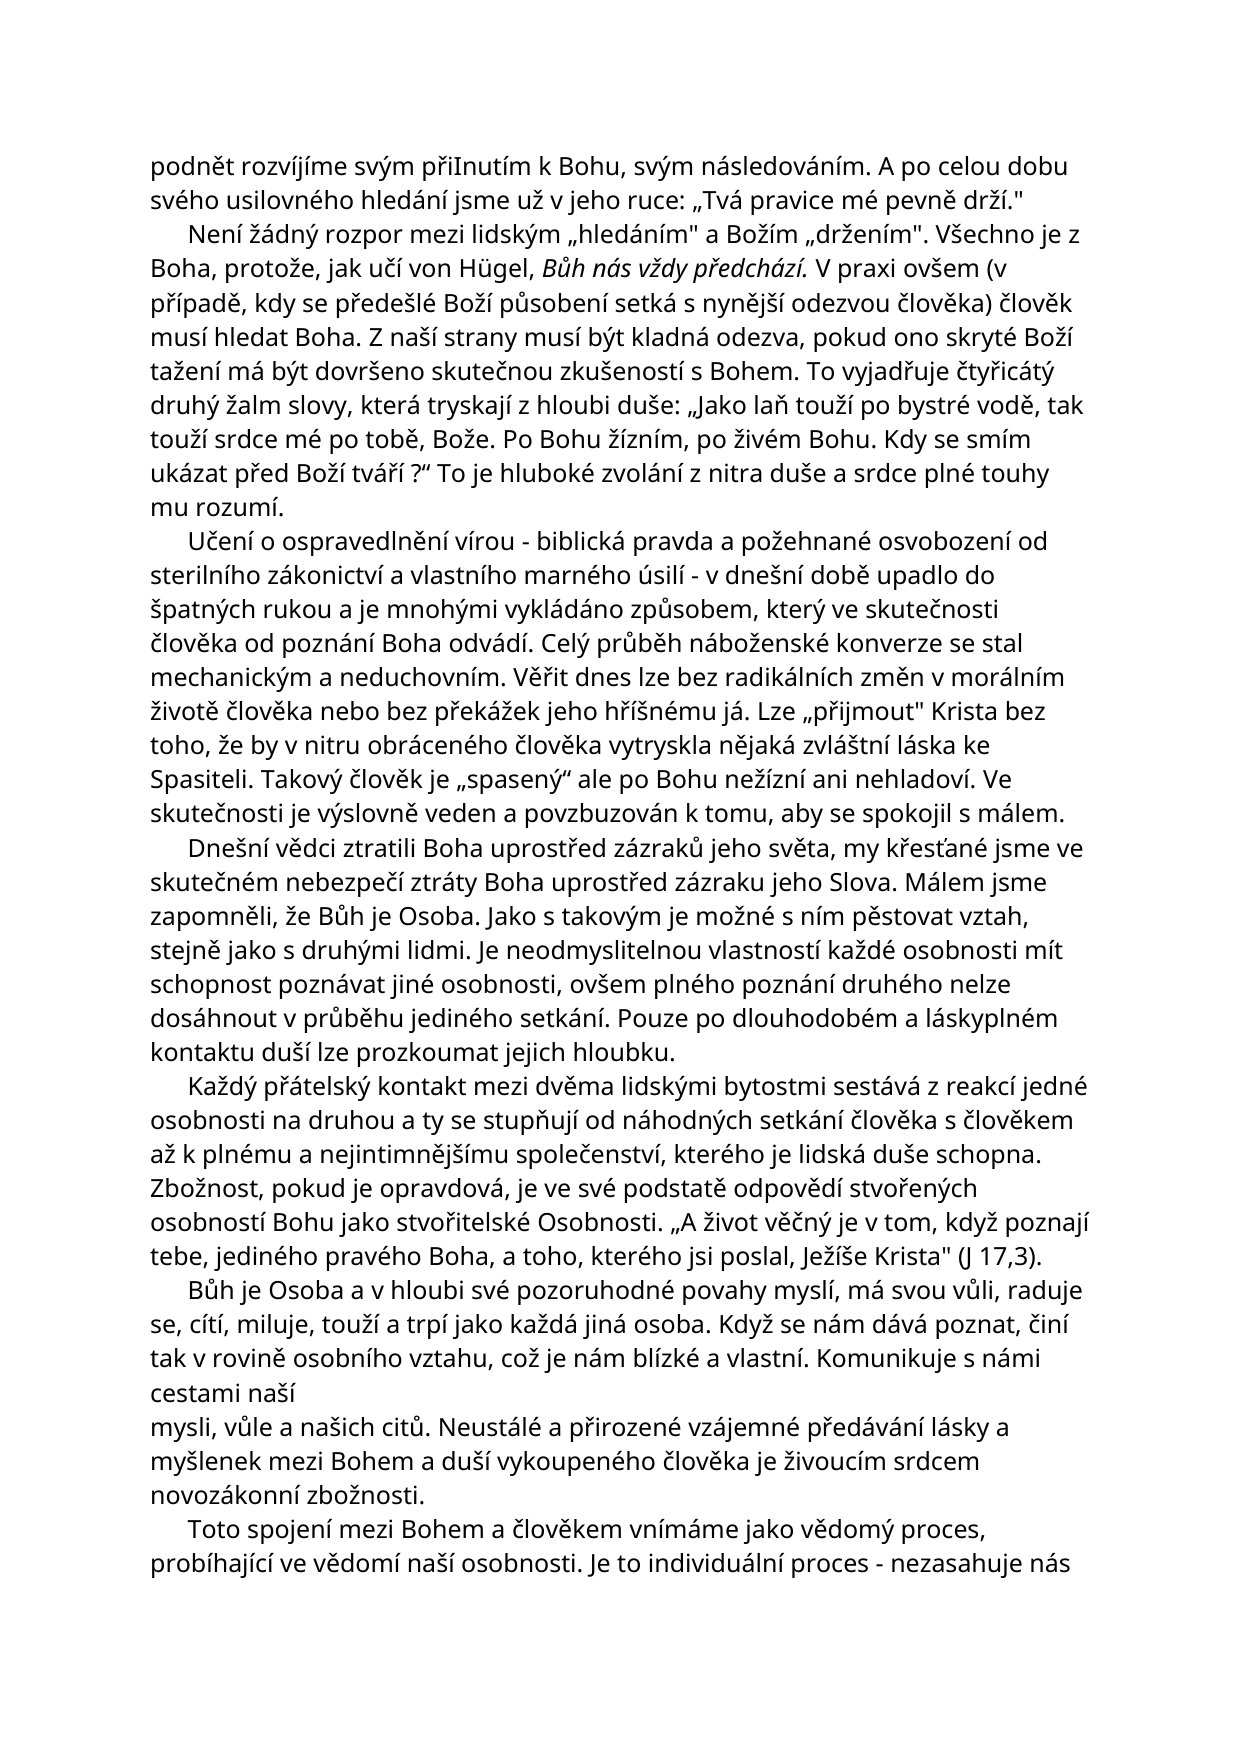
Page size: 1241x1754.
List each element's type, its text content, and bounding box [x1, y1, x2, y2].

text Každý přátelský kontakt mezi dvěma lidskými bytostmi sestává z reakcí jedné osobnosti na druhou a ty se stupňují od náhodných setkání člověka s člověkem až k plnému a nejintimnějšímu společenství, kterého je lidská duše schopna. Zbožnost, pokud je opravdová, je ve své podstatě odpovědí stvořených osobností Bohu jako stvořitelské Osobnosti. „A život věčný je v tom, když poznají tebe, jediného pravého Boha, a toho, kterého jsi poslal, Ježíše Krista" (J 17,3). [150, 1069, 1090, 1273]
text Učení o ospravedlnění vírou - biblická pravda a požehnané osvobození od sterilního zákonictví a vlastního marného úsilí - v dnešní době upadlo do špatných rukou a je mnohými vykládáno způsobem, který ve skutečnosti člověka od poznání Boha odvádí. Celý průběh náboženské konverze se stal mechanickým a neduchovním. Věřit dnes lze bez radikálních změn v morálním životě člověka nebo bez překážek jeho hříšnému já. Lze „přijmout" Krista bez toho, že by v nitru obráceného člověka vytryskla nějaká zvláštní láska ke Spasiteli. Takový člověk je „spasený“ ale po Bohu nežízní ani nehladoví. Ve skutečnosti je výslovně veden a povzbuzován k tomu, aby se spokojil s málem. [150, 524, 1090, 830]
text podnět rozvíjíme svým přiInutím k Bohu, svým následováním. A po celou dobu svého usilovného hledání jsme už v jeho ruce: „Tvá pravice mé pevně drží." [150, 149, 1090, 217]
text mysli, vůle a našich citů. Neustálé a přirozené vzájemné předávání lásky a myšlenek mezi Bohem a duší vykoupeného člověka je živoucím srdcem novozákonní zbožnosti. [150, 1409, 1090, 1511]
text Toto spojení mezi Bohem a člověkem vnímáme jako vědomý proces, probíhající ve vědomí naší osobnosti. Je to individuální proces - nezasahuje nás [150, 1511, 1090, 1579]
text Bůh je Osoba a v hloubi své pozoruhodné povahy myslí, má svou vůli, raduje se, cítí, miluje, touží a trpí jako každá jiná osoba. Když se nám dává poznat, činí tak v rovině osobního vztahu, což je nám blízké a vlastní. Komunikuje s námi cestami naší [150, 1273, 1090, 1409]
text Není žádný rozpor mezi lidským „hledáním" a Božím „držením". Všechno je z Boha, protože, jak učí von Hügel, Bůh nás vždy předchází. V praxi ovšem (v případě, kdy se předešlé Boží působení setká s nynější odezvou člověka) člověk musí hledat Boha. Z naší strany musí být kladná odezva, pokud ono skryté Boží tažení má být dovršeno skutečnou zkušeností s Bohem. To vyjadřuje čtyřicátý druhý žalm slovy, která tryskají z hloubi duše: „Jako laň touží po bystré vodě, tak touží srdce mé po tobě, Bože. Po Bohu žízním, po živém Bohu. Kdy se smím ukázat před Boží tváří ?“ To je hluboké zvolání z nitra duše a srdce plné touhy mu rozumí. [150, 217, 1090, 524]
text Dnešní vědci ztratili Boha uprostřed zázraků jeho světa, my křesťané jsme ve skutečném nebezpečí ztráty Boha uprostřed zázraku jeho Slova. Málem jsme zapomněli, že Bůh je Osoba. Jako s takovým je možné s ním pěstovat vztah, stejně jako s druhými lidmi. Je neodmyslitelnou vlastností každé osobnosti mít schopnost poznávat jiné osobnosti, ovšem plného poznání druhého nelze dosáhnout v průběhu jediného setkání. Pouze po dlouhodobém a láskyplném kontaktu duší lze prozkoumat jejich hloubku. [150, 830, 1090, 1069]
